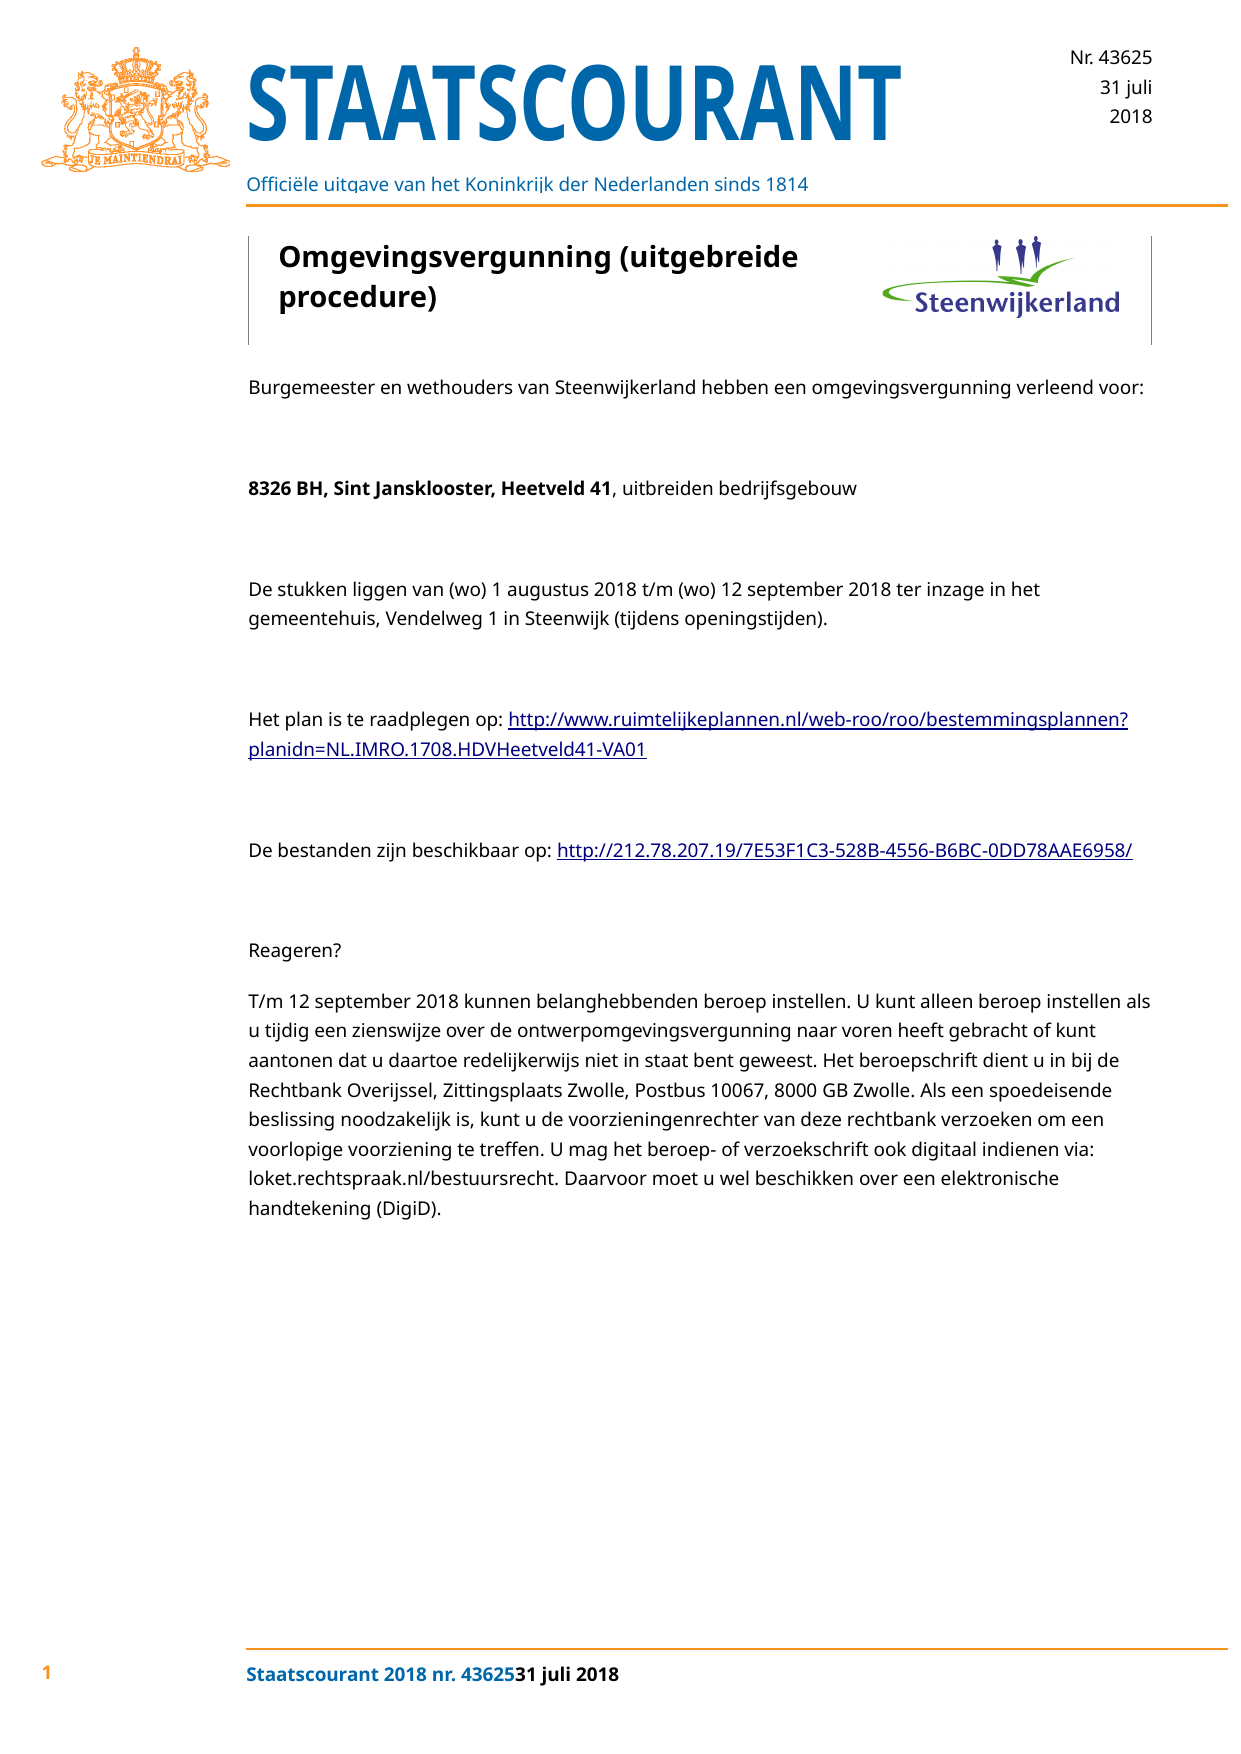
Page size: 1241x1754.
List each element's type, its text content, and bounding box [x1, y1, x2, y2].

text 8326 BH, Sint Jansklooster, Heetveld 41, uitbreiden bedrijfsgebouw [248, 475, 1152, 501]
text Het plan is te raadplegen op: http://www.ruimtelijkeplannen.nl/web-roo/roo/bestemmingsplannen?planidn=NL.IMRO.1708.HDVHeetveld41-VA01 [248, 706, 1152, 762]
table_header [850, 236, 1151, 345]
text De bestanden zijn beschikbaar op: http://212.78.207.19/7E53F1C3-528B-4556-B6BC-0DD78AAE6958/ [248, 837, 1152, 862]
text T/m 12 september 2018 kunnen belanghebbenden beroep instellen. U kunt alleen beroep instellen als u tijdig een zienswijze over de ontwerpomgevingsvergunning naar voren heeft gebracht of kunt aantonen dat u daartoe redelijkerwijs niet in staat bent geweest. Het beroepschrift dient u in bij de Rechtbank Overijssel, Zittingsplaats Zwolle, Postbus 10067, 8000 GB Zwolle. Als een spoedeisende beslissing noodzakelijk is, kunt u de voorzieningenrechter van deze rechtbank verzoeken om een voorlopige voorziening te treffen. U mag het beroep- of verzoekschrift ook digitaal indienen via: loket.rechtspraak.nl/bestuursrecht. Daarvoor moet u wel beschikken over een elektronische handtekening (DigiD). [248, 988, 1152, 1221]
picture [882, 236, 1119, 318]
picture [41, 47, 231, 172]
text Burgemeester en wethouders van Steenwijkerland hebben een omgevingsvergunning verleend voor: [248, 374, 1152, 400]
text De stukken liggen van (wo) 1 augustus 2018 t/m (wo) 12 september 2018 ter inzage in het gemeentehuis, Vendelweg 1 in Steenwijk (tijdens openingstijden). [248, 576, 1152, 631]
text Reageren? [248, 938, 1152, 963]
table_header Omgevingsvergunning (uitgebreide procedure) [249, 236, 850, 345]
